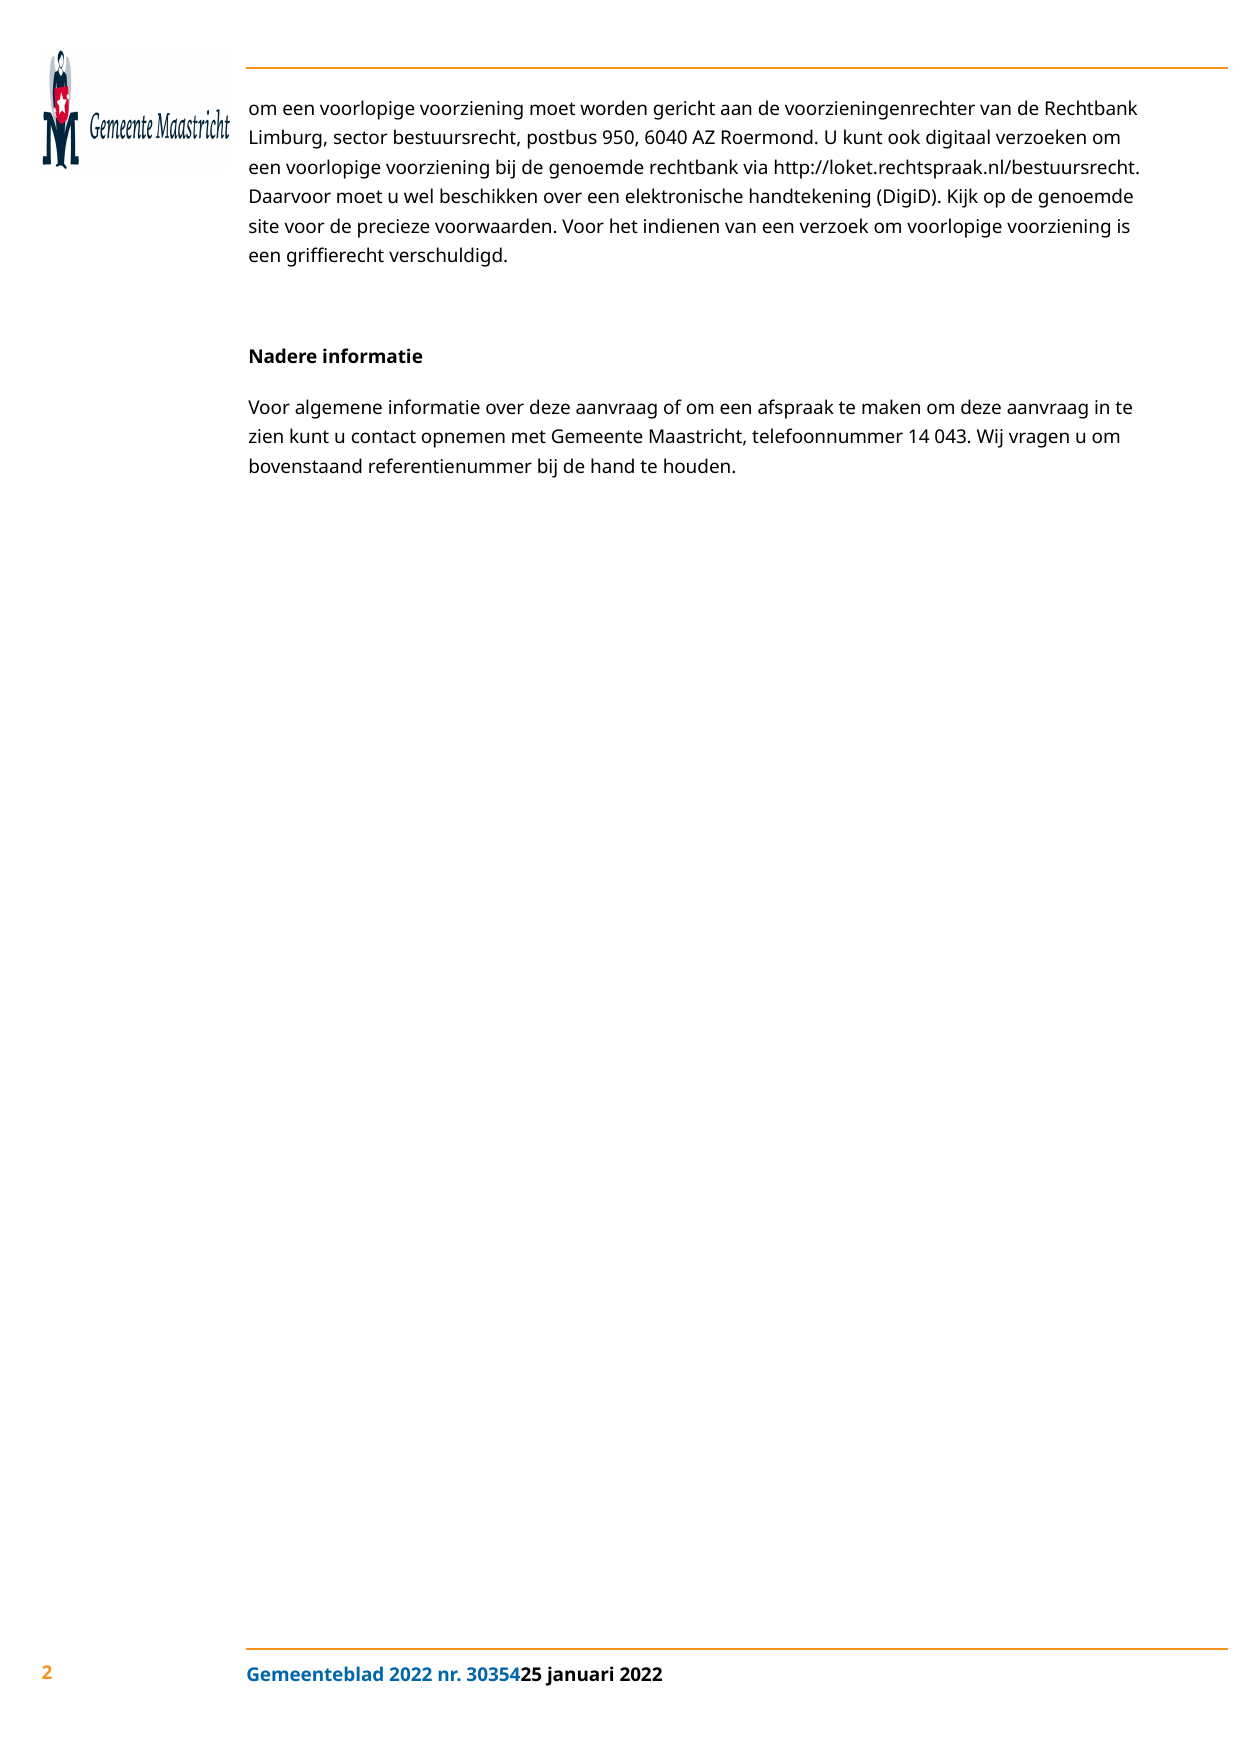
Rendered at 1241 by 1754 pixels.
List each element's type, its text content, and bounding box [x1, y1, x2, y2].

text Nadere informatie [248, 343, 1152, 369]
picture [41, 47, 231, 172]
text om een voorlopige voorziening moet worden gericht aan de voorzieningenrechter van de Rechtbank Limburg, sector bestuursrecht, postbus 950, 6040 AZ Roermond. U kunt ook digitaal verzoeken om een voorlopige voorziening bij de genoemde rechtbank via http://loket.rechtspraak.nl/bestuursrecht. Daarvoor moet u wel beschikken over een elektronische handtekening (DigiD). Kijk op de genoemde site voor de precieze voorwaarden. Voor het indienen van een verzoek om voorlopige voorziening is een griffierecht verschuldigd. [248, 95, 1152, 268]
text Voor algemene informatie over deze aanvraag of om een afspraak te maken om deze aanvraag in te zien kunt u contact opnemen met Gemeente Maastricht, telefoonnummer 14 043. Wij vragen u om bovenstaand referentienummer bij de hand te houden. [248, 394, 1152, 479]
